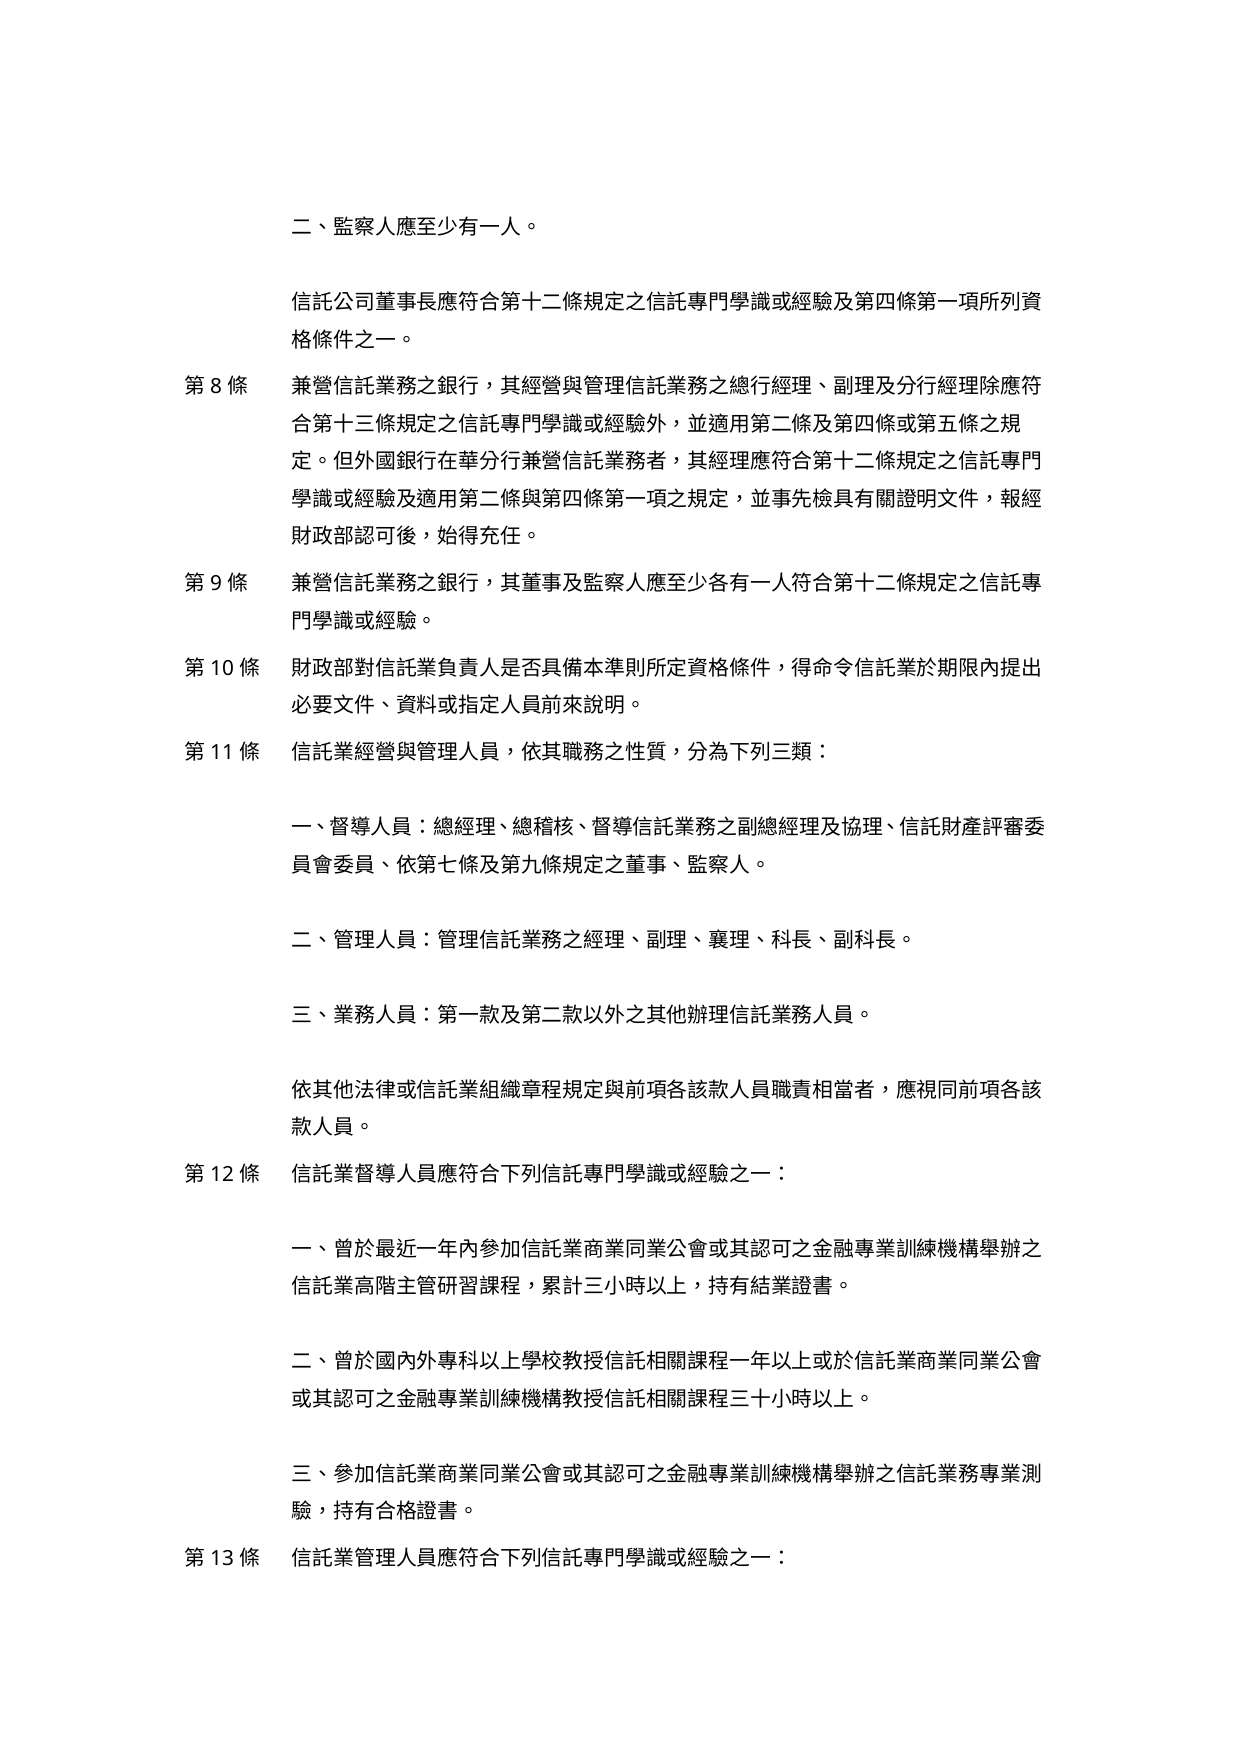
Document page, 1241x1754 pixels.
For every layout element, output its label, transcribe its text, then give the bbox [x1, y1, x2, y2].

table_cell 第 10 條 [180, 643, 292, 727]
table_cell 第 13 條 [180, 1533, 292, 1580]
table_cell 信託業管理人員應符合下列信託專門學識或經驗之一： [292, 1533, 1045, 1580]
table_cell 第 8 條 [180, 361, 292, 558]
table_cell 兼營信託業務之銀行，其董事及監察人應至少各有一人符合第十二條規定之信託專門學識或經驗。 [292, 558, 1045, 643]
table_cell 第 12 條 [180, 1149, 292, 1533]
table_cell 二、監察人應至少有一人。 信託公司董事長應符合第十二條規定之信託專門學識或經驗及第四條第一項所列資格條件之一。 [292, 165, 1045, 361]
table_cell 第 11 條 [180, 727, 292, 1149]
table_cell [180, 165, 292, 361]
table_cell 第 9 條 [180, 558, 292, 643]
table_cell 信託業督導人員應符合下列信託專門學識或經驗之一： 一、曾於最近一年內參加信託業商業同業公會或其認可之金融專業訓練機構舉辦之信託業高階主管研習課程，累計三小時以上，持有結業證書。 二、曾於國內外專科以上學校教授信託相關課程一年以上或於信託業商業同業公會或其認可之金融專業訓練機構教授信託相關課程三十小時以上。 三、參加信託業商業同業公會或其認可之金融專業訓練機構舉辦之信託業務專業測驗，持有合格證書。 [292, 1149, 1045, 1533]
table_cell 信託業經營與管理人員，依其職務之性質，分為下列三類： 一、督導人員：總經理、總稽核、督導信託業務之副總經理及協理、信託財產評審委員會委員、依第七條及第九條規定之董事、監察人。 二、管理人員：管理信託業務之經理、副理、襄理、科長、副科長。 三、業務人員：第一款及第二款以外之其他辦理信託業務人員。 依其他法律或信託業組織章程規定與前項各該款人員職責相當者，應視同前項各該款人員。 [292, 727, 1045, 1149]
table_cell 財政部對信託業負責人是否具備本準則所定資格條件，得命令信託業於期限內提出必要文件、資料或指定人員前來說明。 [292, 643, 1045, 727]
table_cell 兼營信託業務之銀行，其經營與管理信託業務之總行經理、副理及分行經理除應符合第十三條規定之信託專門學識或經驗外，並適用第二條及第四條或第五條之規定。但外國銀行在華分行兼營信託業務者，其經理應符合第十二條規定之信託專門學識或經驗及適用第二條與第四條第一項之規定，並事先檢具有關證明文件，報經財政部認可後，始得充任。 [292, 361, 1045, 558]
